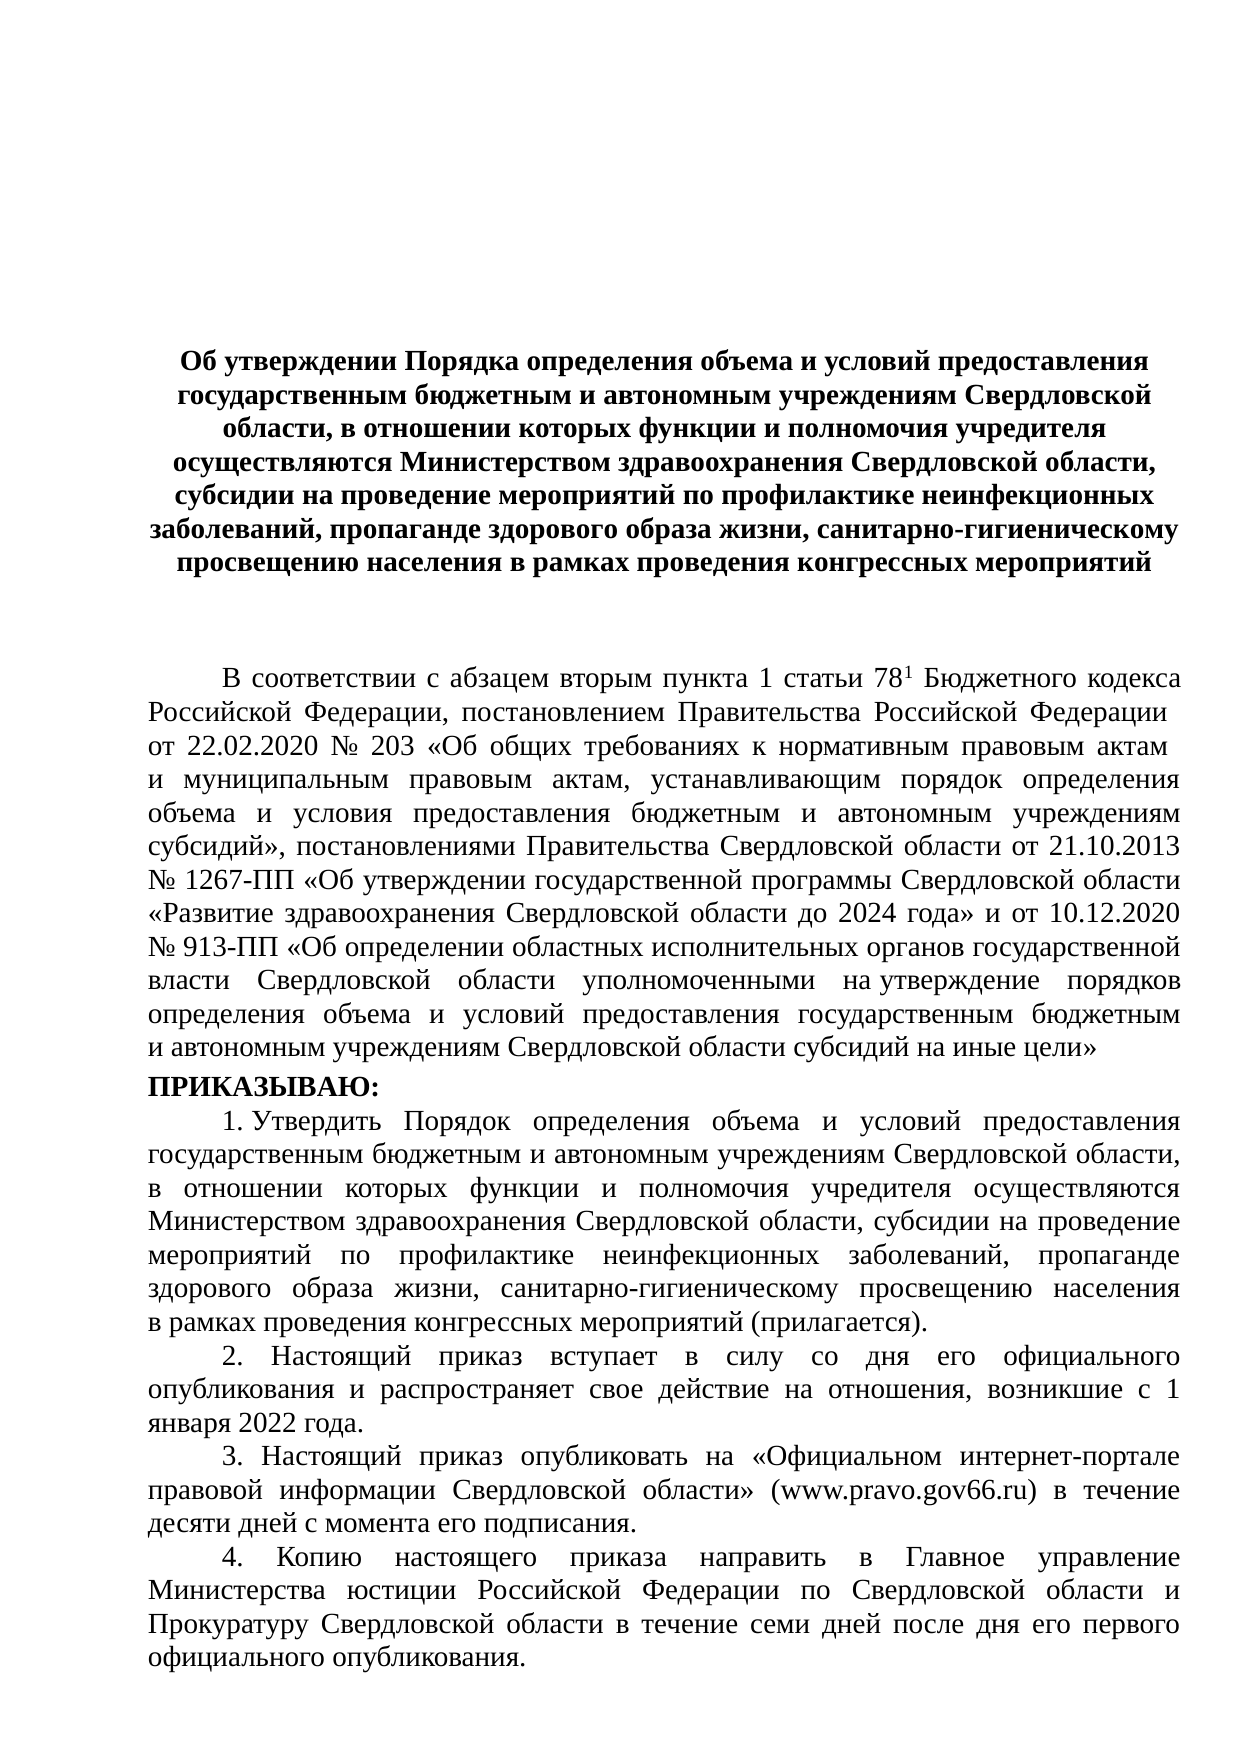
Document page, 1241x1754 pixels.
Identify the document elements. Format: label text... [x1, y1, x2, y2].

text 3. Настоящий приказ опубликовать на «Официальном интернет-портале правовой информации Свердловской области» (www.pravo.gov66.ru) в течение десяти дней с момента его подписания. [148, 1438, 1181, 1539]
text Об утверждении Порядка определения объема и условий предоставления государственным бюджетным и автономным учреждениям Свердловской области, в отношении которых функции и полномочия учредителя осуществляются Министерством здравоохранения Свердловской области, субсидии на проведение мероприятий по профилактике неинфекционных заболеваний, пропаганде здорового образа жизни, санитарно-гигиеническому просвещению населения в рамках проведения конгрессных мероприятий [148, 343, 1181, 578]
text 1. Утвердить Порядок определения объема и условий предоставления государственным бюджетным и автономным учреждениям Свердловской области, в отношении которых функции и полномочия учредителя осуществляются Министерством здравоохранения Свердловской области, субсидии на проведение мероприятий по профилактике неинфекционных заболеваний, пропаганде здорового образа жизни, санитарно-гигиеническому просвещению населения в рамках проведения конгрессных мероприятий (прилагается). [148, 1103, 1181, 1338]
text 2. Настоящий приказ вступает в силу со дня его официального опубликования и распространяет свое действие на отношения, возникшие с 1 января 2022 года. [148, 1338, 1181, 1438]
text 4. Копию настоящего приказа направить в Главное управление Министерства юстиции Российской Федерации по Свердловской области и Прокуратуру Свердловской области в течение семи дней после дня его первого официального опубликования. [148, 1539, 1181, 1673]
text ПРИКАЗЫВАЮ: [148, 1069, 1181, 1103]
subtitle В соответствии с абзацем вторым пункта 1 статьи 781 Бюджетного кодекса Российской Федерации, постановлением Правительства Российской Федерации от 22.02.2020 № 203 «Об общих требованиях к нормативным правовым актам и муниципальным правовым актам, устанавливающим порядок определения объема и условия предоставления бюджетным и автономным учреждениям субсидий», постановлениями Правительства Свердловской области от 21.10.2013 № 1267-ПП «Об утверждении государственной программы Свердловской области «Развитие здравоохранения Свердловской области до 2024 года» и от 10.12.2020 № 913-ПП «Об определении областных исполнительных органов государственной власти Свердловской области уполномоченными на утверждение порядков определения объема и условий предоставления государственным бюджетным и автономным учреждениям Свердловской области субсидий на иные цели» [148, 661, 1181, 1063]
